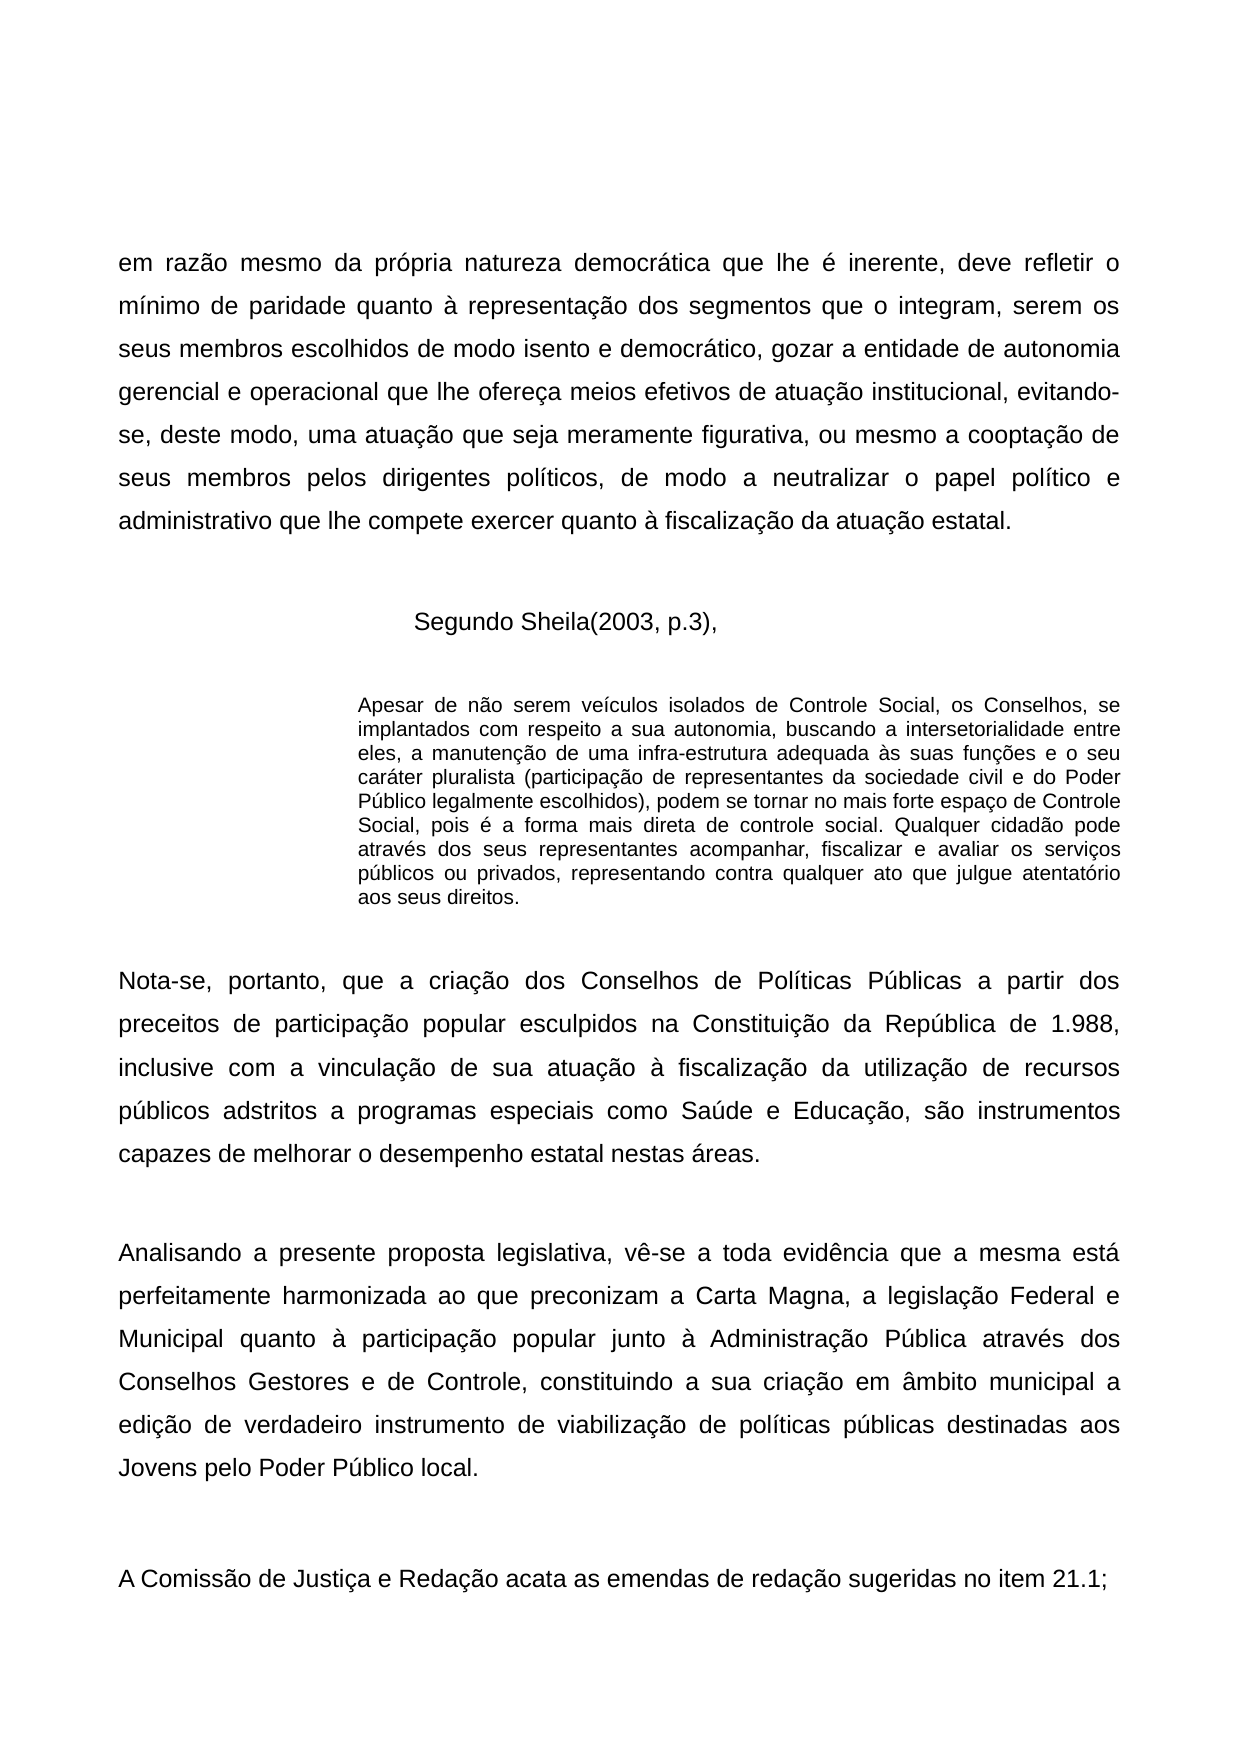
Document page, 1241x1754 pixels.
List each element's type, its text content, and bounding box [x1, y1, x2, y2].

text Segundo Sheila(2003, p.3), [118, 607, 1122, 636]
text Analisando a presente proposta legislativa, vê-se a toda evidência que a mesma está perfeitamente harmonizada ao que preconizam a Carta Magna, a legislação Federal e Municipal quanto à participação popular junto à Administração Pública através dos Conselhos Gestores e de Controle, constituindo a sua criação em âmbito municipal a edição de verdadeiro instrumento de viabilização de políticas públicas destinadas aos Jovens pelo Poder Público local. [118, 1237, 1122, 1482]
text Apesar de não serem veículos isolados de Controle Social, os Conselhos, se implantados com respeito a sua autonomia, buscando a intersetorialidade entre eles, a manutenção de uma infra-estrutura adequada às suas funções e o seu caráter pluralista (participação de representantes da sociedade civil e do Poder Público legalmente escolhidos), podem se tornar no mais forte espaço de Controle Social, pois é a forma mais direta de controle social. Qualquer cidadão pode através dos seus representantes acompanhar, fiscalizar e avaliar os serviços públicos ou privados, representando contra qualquer ato que julgue atentatório aos seus direitos. [358, 693, 1122, 909]
text Nota-se, portanto, que a criação dos Conselhos de Políticas Públicas a partir dos preceitos de participação popular esculpidos na Constituição da República de 1.988, inclusive com a vinculação de sua atuação à fiscalização da utilização de recursos públicos adstritos a programas especiais como Saúde e Educação, são instrumentos capazes de melhorar o desempenho estatal nestas áreas. [118, 966, 1122, 1167]
text A Comissão de Justiça e Redação acata as emendas de redação sugeridas no item 21.1; [118, 1564, 1122, 1593]
text em razão mesmo da própria natureza democrática que lhe é inerente, deve refletir o mínimo de paridade quanto à representação dos segmentos que o integram, serem os seus membros escolhidos de modo isento e democrático, gozar a entidade de autonomia gerencial e operacional que lhe ofereça meios efetivos de atuação institucional, evitando-se, deste modo, uma atuação que seja meramente figurativa, ou mesmo a cooptação de seus membros pelos dirigentes políticos, de modo a neutralizar o papel político e administrativo que lhe compete exercer quanto à fiscalização da atuação estatal. [118, 247, 1122, 535]
